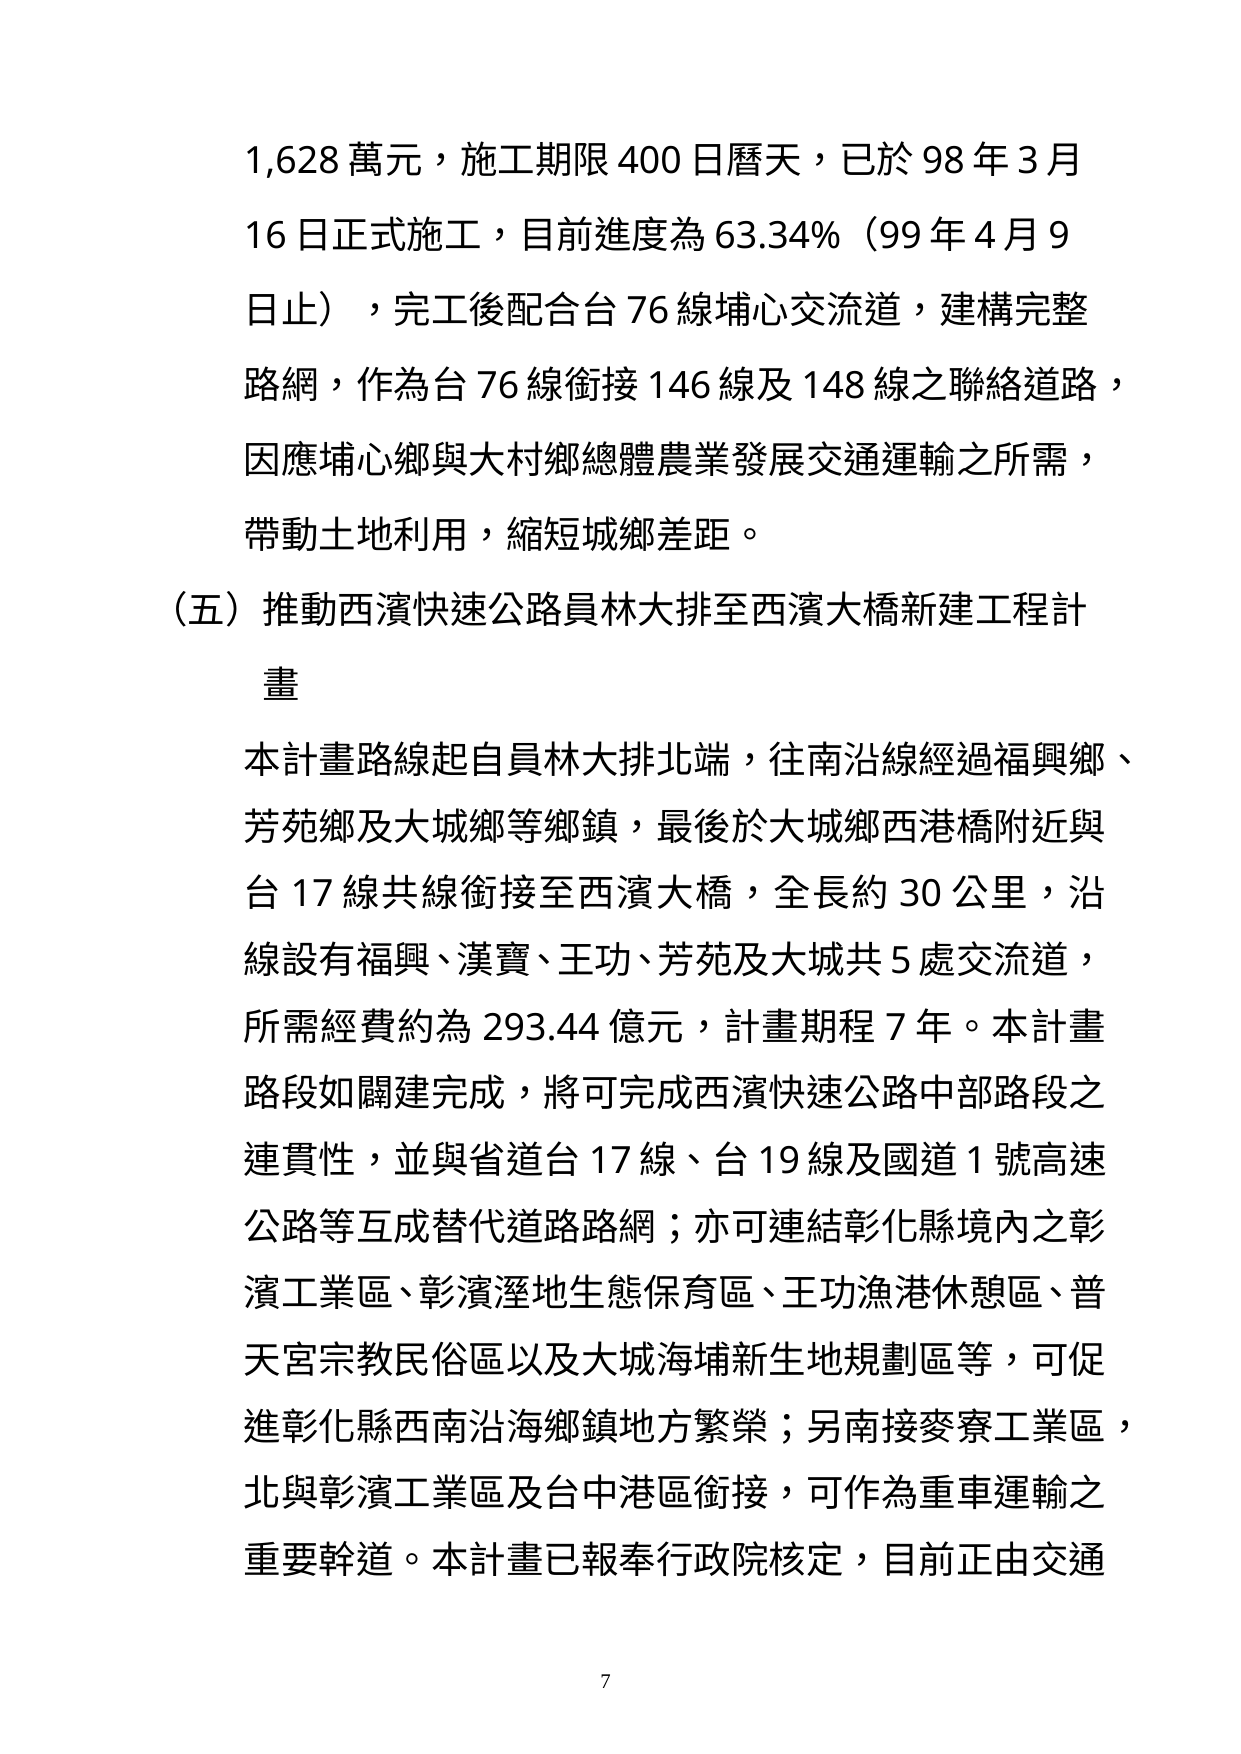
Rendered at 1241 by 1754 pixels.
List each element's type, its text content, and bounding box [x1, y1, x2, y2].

text 本計畫路線起自員林大排北端，往南沿線經過福興鄉、芳苑鄉及大城鄉等鄉鎮，最後於大城鄉西港橋附近與台17線共線銜接至西濱大橋，全長約30公里，沿線設有福興、漢寶、王功、芳苑及大城共5處交流道，所需經費約為293.44億元，計畫期程7年。本計畫路段如闢建完成，將可完成西濱快速公路中部路段之連貫性，並與省道台17線、台19線及國道1號高速公路等互成替代道路路網；亦可連結彰化縣境內之彰濱工業區、彰濱溼地生態保育區、王功漁港休憩區、普天宮宗教民俗區以及大城海埔新生地規劃區等，可促進彰化縣西南沿海鄉鎮地方繁榮；另南接麥寮工業區，北與彰濱工業區及台中港區銜接，可作為重車運輸之重要幹道。本計畫已報奉行政院核定，目前正由交通部公路總局西部濱海公路中區工程處負責執行。本計畫共分為12個工程標，除其中4標因201k-208k爭議路段需先行辦理路線評估外，其餘8標內，5標已於98年底開工，目前施工中；2標正辦理細部設計作業中，另1標預計於99年6月份發包施工。 [244, 720, 1106, 1587]
text 本工程位於彰化縣埔心鄉及大村鄉，工程範圍包含東西向快速道路漢寶草屯線（台76）埔心交流道南北兩側之聯絡道。北側由146線沿二抱路拓寬至0k+850處轉接埔心交流道，長度約1,035公尺，道路計畫寬度為12公尺；南側由埔心交流道沿埔心排水兩側新闢連絡道接至148線，長度約1,767公尺，道路計畫寬度為24公尺；工程契約金額為1億1,628萬元，施工期限400日曆天，已於98年3月16日正式施工，目前進度為63.34%（99年4月9日止），完工後配合台76線埔心交流道，建構完整路網，作為台76線銜接146線及148線之聯絡道路，因應埔心鄉與大村鄉總體農業發展交通運輸之所需，帶動土地利用，縮短城鄉差距。 [244, 120, 1106, 570]
text （五）推動西濱快速公路員林大排至西濱大橋新建工程計畫 [150, 570, 1106, 720]
